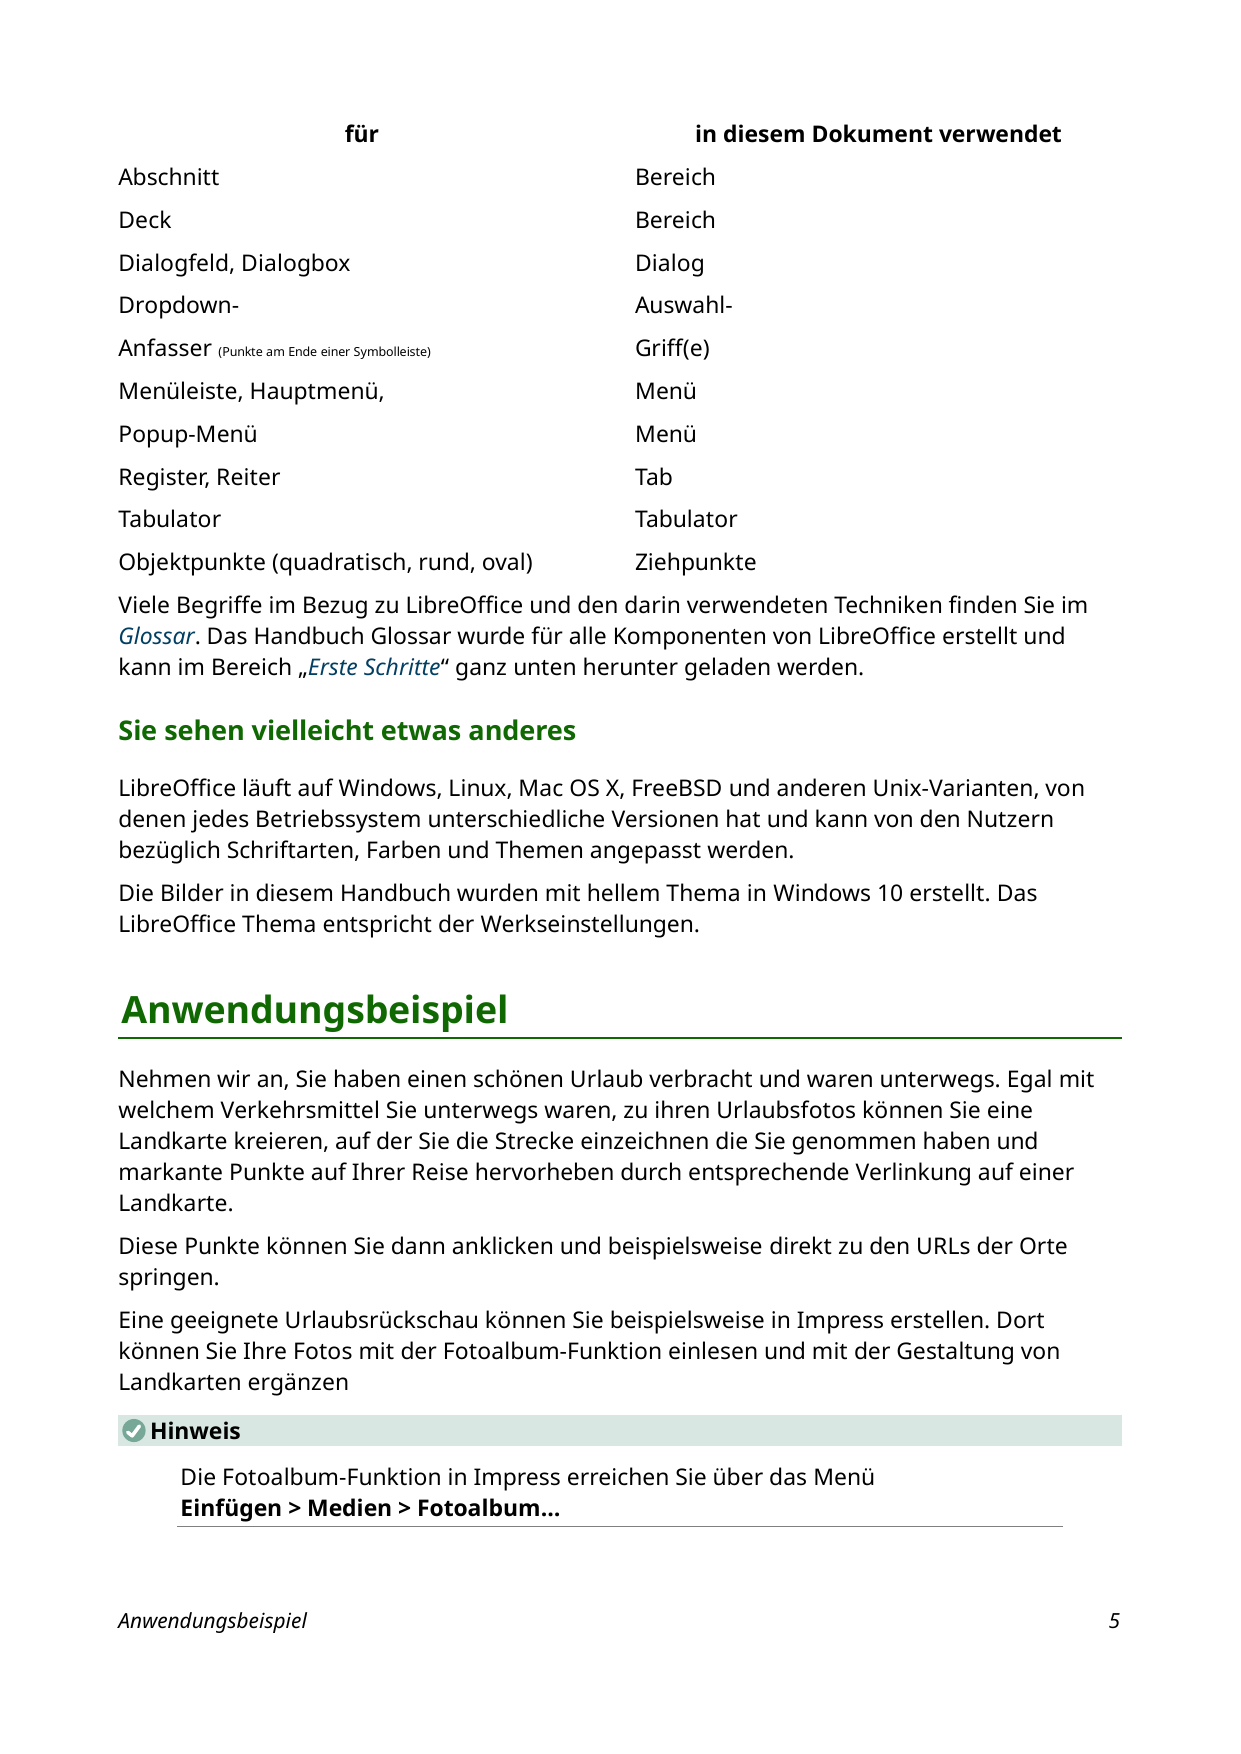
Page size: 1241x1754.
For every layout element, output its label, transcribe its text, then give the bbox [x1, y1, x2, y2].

text Bereich [635, 161, 1122, 192]
text Objektpunkte (quadratisch, rund, oval) [118, 546, 605, 577]
subtitle Anwendungsbeispiel [118, 981, 1122, 1037]
text Popup-Menü [118, 418, 605, 449]
text in diesem Dokument verwendet [635, 118, 1122, 149]
text Register, Reiter [118, 461, 605, 492]
text für [118, 118, 605, 149]
text Tabulator [118, 503, 605, 534]
text Ziehpunkte [635, 546, 1122, 577]
text Nehmen wir an, Sie haben einen schönen Urlaub verbracht und waren unterwegs. Egal mit welchem Verkehrsmittel Sie unterwegs waren, zu ihren Urlaubsfotos können Sie eine Landkarte kreieren, auf der Sie die Strecke einzeichnen die Sie genommen haben und markante Punkte auf Ihrer Reise hervorheben durch entsprechende Verlinkung auf einer Landkarte. [118, 1063, 1122, 1218]
text Viele Begriffe im Bezug zu LibreOffice und den darin verwendeten Techniken finden Sie im Glossar. Das Handbuch Glossar wurde für alle Komponenten von LibreOffice erstellt und kann im Bereich „Erste Schritte“ ganz unten herunter geladen werden. [118, 589, 1122, 682]
text Anfasser (Punkte am Ende einer Symbolleiste) [118, 332, 605, 363]
text Die Fotoalbum-Funktion in Impress erreichen Sie über das Menü Einfügen > Medien > Fotoalbum… [177, 1458, 1063, 1526]
text Auswahl- [635, 289, 1122, 320]
text Griff(e) [635, 332, 1122, 363]
text Dialog [635, 247, 1122, 278]
text Menüleiste, Hauptmenü, [118, 375, 605, 406]
text Dialogfeld, Dialogbox [118, 247, 605, 278]
text Die Bilder in diesem Handbuch wurden mit hellem Thema in Windows 10 erstellt. Das LibreOffice Thema entspricht der Werkseinstellungen. [118, 877, 1122, 939]
text Dropdown- [118, 289, 605, 320]
subtitle Sie sehen vielleicht etwas anderes [118, 712, 1122, 749]
list Hinweis [118, 1415, 1122, 1446]
text Eine geeignete Urlaubsrückschau können Sie beispielsweise in Impress erstellen. Dort können Sie Ihre Fotos mit der Fotoalbum-Funktion einlesen und mit der Gestaltung von Landkarten ergänzen [118, 1304, 1122, 1397]
text Tab [635, 461, 1122, 492]
text Diese Punkte können Sie dann anklicken und beispielsweise direkt zu den URLs der Orte springen. [118, 1230, 1122, 1292]
text Tabulator [635, 503, 1122, 534]
text Menü [635, 418, 1122, 449]
text Bereich [635, 204, 1122, 235]
text LibreOffice läuft auf Windows, Linux, Mac OS X, FreeBSD und anderen Unix-Varianten, von denen jedes Betriebssystem unterschiedliche Versionen hat und kann von den Nutzern bezüglich Schriftarten, Farben und Themen angepasst werden. [118, 772, 1122, 865]
text Deck [118, 204, 605, 235]
text Abschnitt [118, 161, 605, 192]
text Menü [635, 375, 1122, 406]
